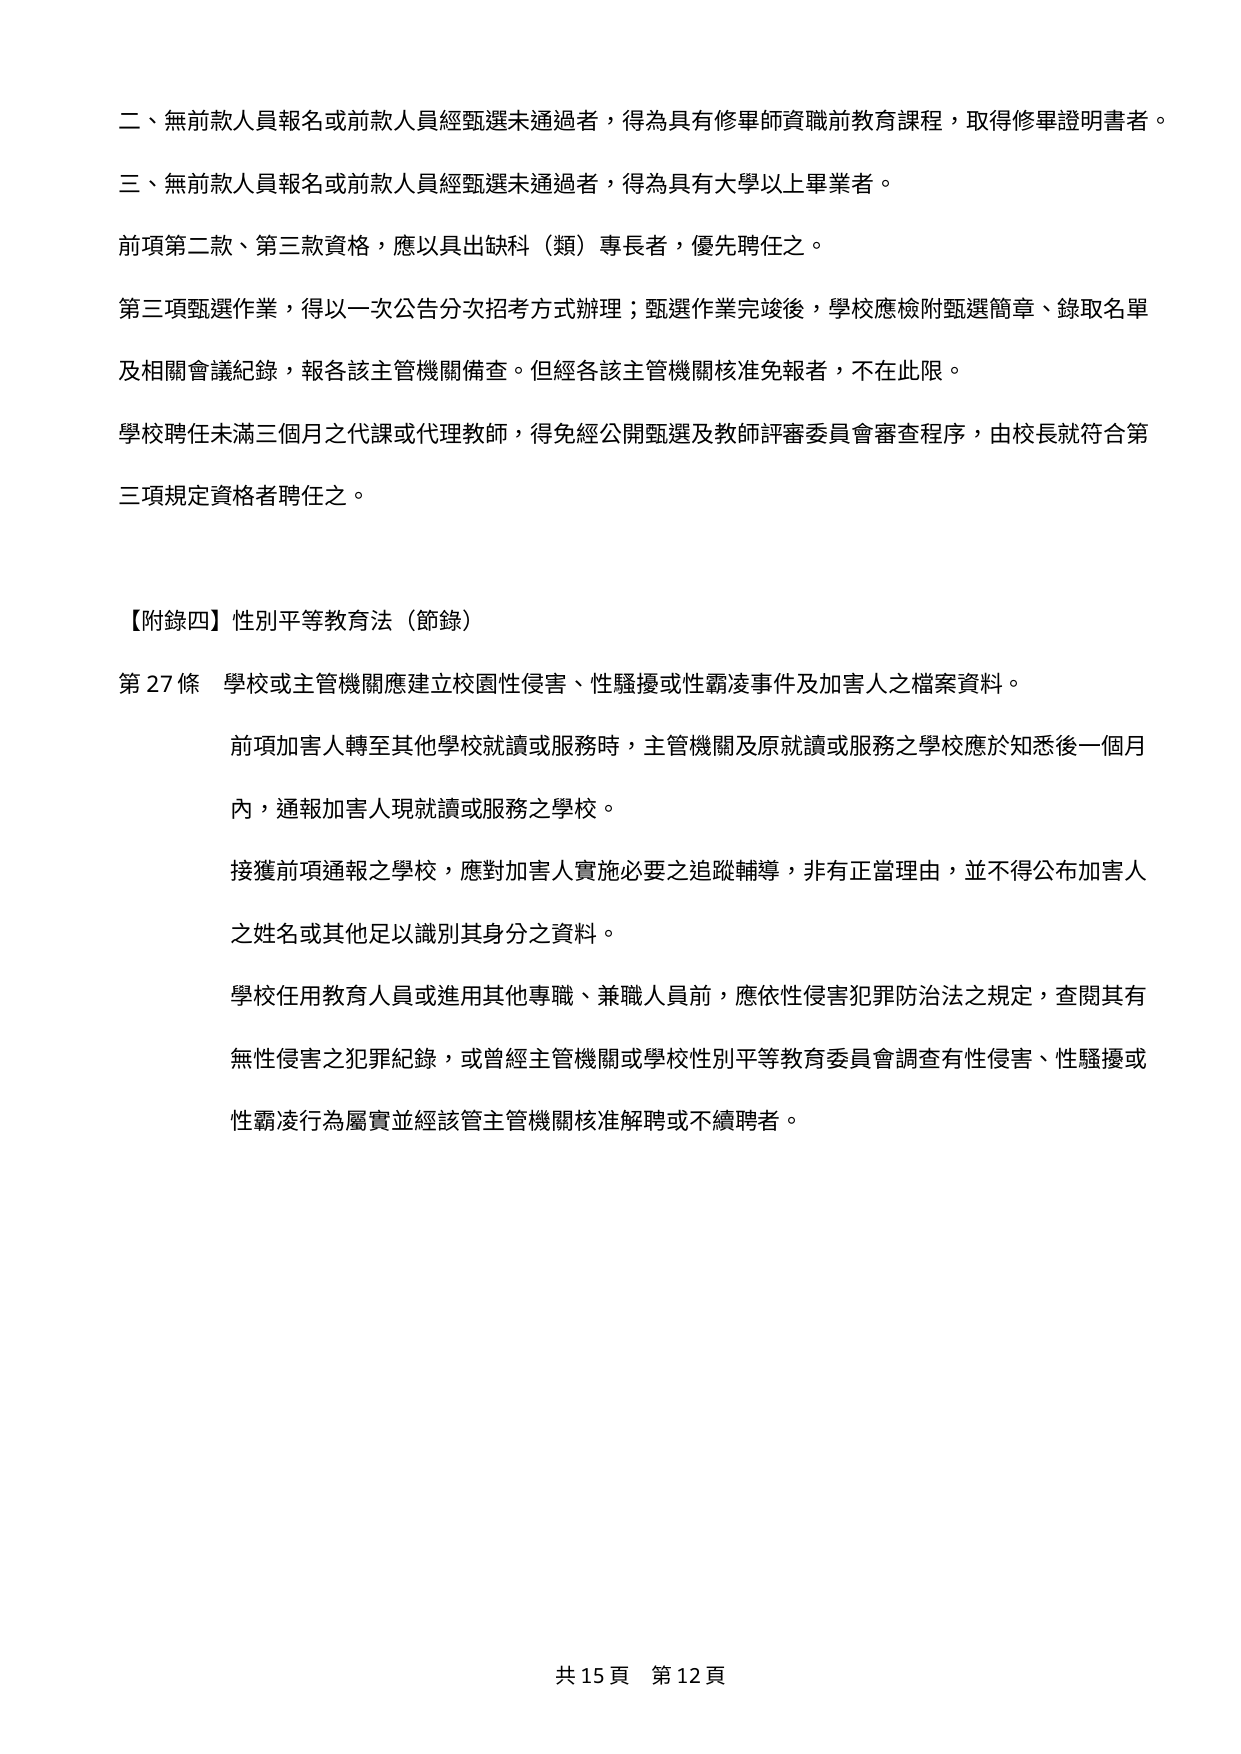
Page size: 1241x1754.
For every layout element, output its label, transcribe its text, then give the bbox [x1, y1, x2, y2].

text 學校任用教育人員或進用其他專職、兼職人員前，應依性侵害犯罪防治法之規定，查閱其有無性侵害之犯罪紀錄，或曾經主管機關或學校性別平等教育委員會調查有性侵害、性騷擾或性霸凌行為屬實並經該管主管機關核准解聘或不續聘者。 [231, 953, 1162, 1141]
text 前項加害人轉至其他學校就讀或服務時，主管機關及原就讀或服務之學校應於知悉後一個月內，通報加害人現就讀或服務之學校。 [231, 703, 1162, 828]
text 三、無前款人員報名或前款人員經甄選未通過者，得為具有大學以上畢業者。 [118, 141, 1162, 203]
text 學校聘任未滿三個月之代課或代理教師，得免經公開甄選及教師評審委員會審查程序，由校長就符合第三項規定資格者聘任之。 [118, 391, 1162, 516]
text 接獲前項通報之學校，應對加害人實施必要之追蹤輔導，非有正當理由，並不得公布加害人之姓名或其他足以識別其身分之資料。 [231, 828, 1162, 953]
text 二、無前款人員報名或前款人員經甄選未通過者，得為具有修畢師資職前教育課程，取得修畢證明書者。 [118, 78, 1162, 141]
text 第三項甄選作業，得以一次公告分次招考方式辦理；甄選作業完竣後，學校應檢附甄選簡章、錄取名單及相關會議紀錄，報各該主管機關備查。但經各該主管機關核准免報者，不在此限。 [118, 266, 1162, 391]
text 【附錄四】性別平等教育法（節錄） [118, 578, 1162, 641]
text 前項第二款、第三款資格，應以具出缺科（類）專長者，優先聘任之。 [118, 203, 1162, 266]
text 第27條 學校或主管機關應建立校園性侵害、性騷擾或性霸凌事件及加害人之檔案資料。 [118, 641, 1162, 703]
